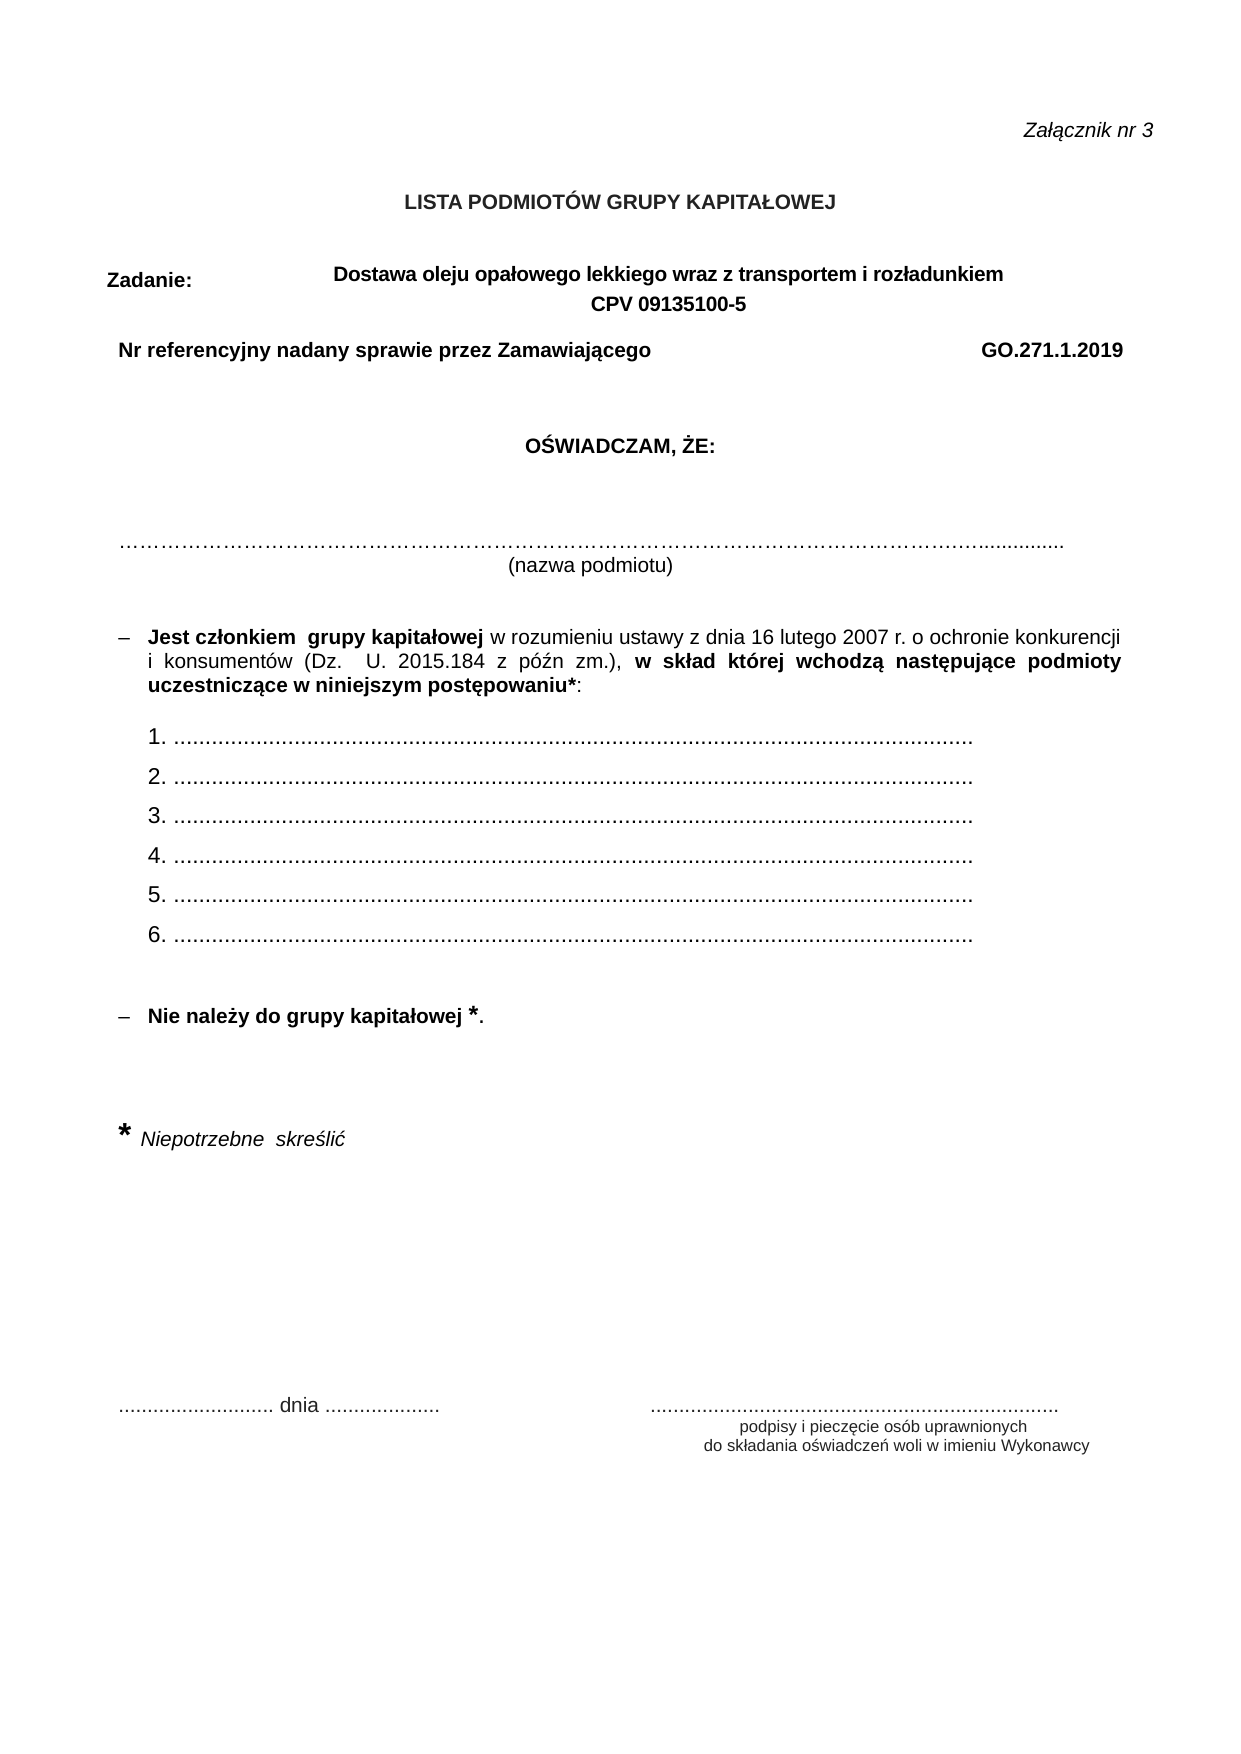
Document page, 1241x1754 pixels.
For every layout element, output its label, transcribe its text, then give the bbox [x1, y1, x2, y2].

text 4. [148, 842, 1122, 868]
table_cell [793, 362, 1131, 386]
text podpisy i pieczęcie osób uprawnionych [644, 1417, 1122, 1436]
table_header Dostawa oleju opałowego lekkiego wraz z transportem i rozładunkiem CPV 09135100-5 [212, 262, 1133, 316]
table_header Nr referencyjny nadany sprawie przez Zamawiającego [111, 338, 793, 362]
text 6. [148, 921, 1122, 947]
text ………………………………………………………………………………………………………….…............... [118, 529, 1122, 553]
table_header Zadanie: [99, 262, 212, 316]
text – Nie należy do grupy kapitałowej *. [118, 1000, 1122, 1028]
text LISTA PODMIOTÓW GRUPY KAPITAŁOWEJ [118, 190, 1122, 214]
table_header GO.271.1.2019 [793, 338, 1131, 362]
text 5. [148, 881, 1122, 908]
text ........................... dnia .................... ....................................................................... [118, 1393, 1122, 1417]
text do składania oświadczeń woli w imieniu Wykonawcy [644, 1436, 1149, 1455]
text 1. [148, 723, 1122, 750]
text * Niepotrzebne skreślić [118, 1115, 1122, 1153]
text (nazwa podmiotu) [502, 553, 1122, 577]
text Załącznik nr 3 [118, 118, 1171, 142]
table_cell [111, 362, 793, 386]
text OŚWIADCZAM, ŻE: [118, 433, 1122, 457]
text 3. [148, 802, 1122, 829]
text 2. [148, 763, 1122, 789]
text – Jest członkiem grupy kapitałowej w rozumieniu ustawy z dnia 16 lutego 2007 r. o ochronie konkurencji i konsumentów (Dz. U. 2015.184 z późn zm.), w skład której wchodzą następujące podmioty uczestniczące w niniejszym postępowaniu*: [118, 625, 1122, 697]
